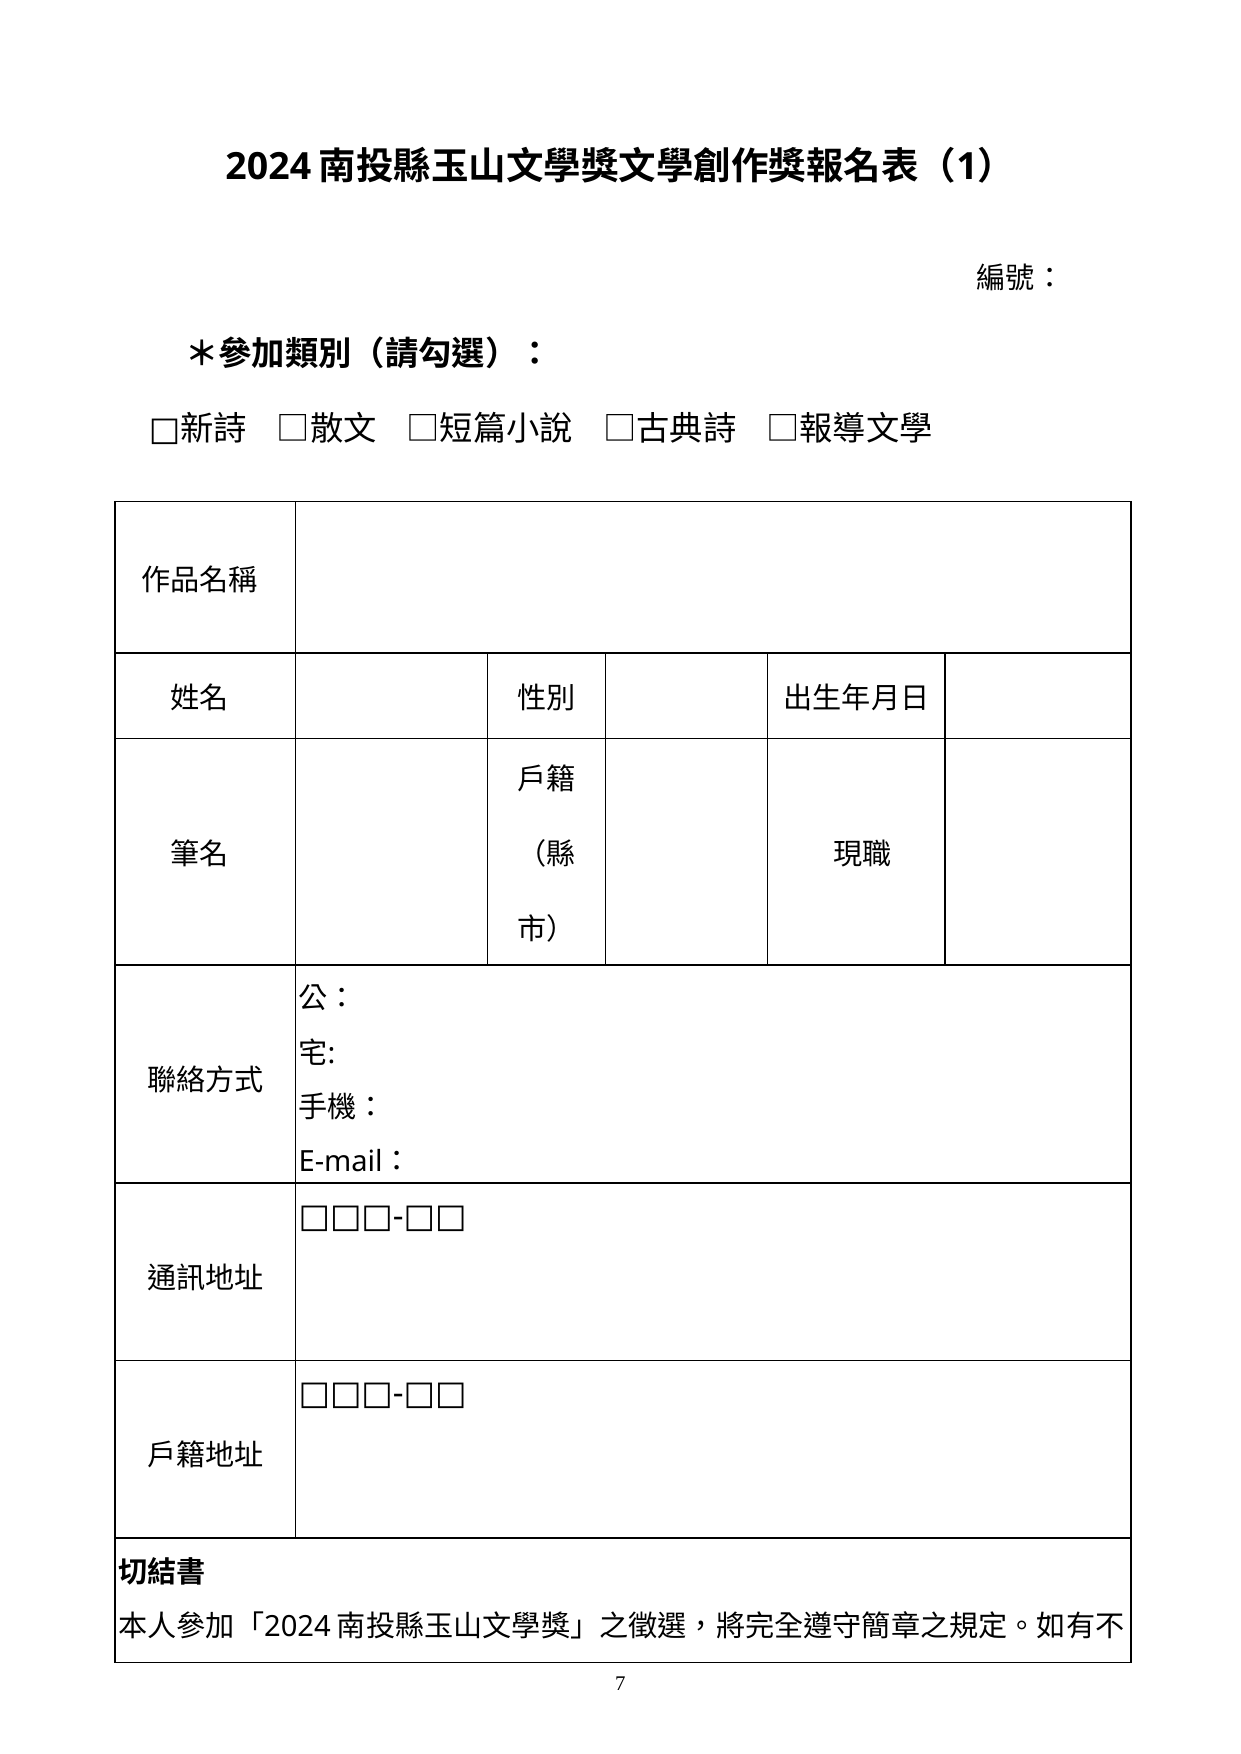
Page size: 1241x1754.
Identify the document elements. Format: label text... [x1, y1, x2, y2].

table_header [296, 502, 1130, 652]
table_cell [946, 739, 1130, 964]
table_header 作品名稱 [116, 502, 295, 652]
text ＊參加類別（請勾選）： [118, 313, 1122, 388]
table_cell 性別 [488, 654, 605, 737]
table_cell [606, 654, 767, 737]
text 編號： [118, 238, 1064, 313]
table_cell [946, 654, 1130, 737]
text 2024南投縣玉山文學獎文學創作獎報名表（1） [118, 126, 1122, 201]
table_cell [296, 739, 487, 964]
table_cell [296, 654, 487, 737]
table_cell □□□-□□ [296, 1361, 1130, 1537]
table_cell 公： 宅: 手機： E-mail： [296, 966, 1130, 1182]
table_cell 通訊地址 [116, 1184, 295, 1360]
table_cell 戶籍地址 [116, 1361, 295, 1537]
table_cell 切結書 本人參加「2024南投縣玉山文學獎」之徵選，將完全遵守簡章之規定。如有不 [116, 1539, 1130, 1662]
table_cell 戶籍 （縣市） [488, 739, 605, 964]
text □新詩 □散文 □短篇小說 □古典詩 □報導文學 [118, 388, 1122, 463]
table_cell 現職 [768, 739, 944, 964]
table_cell 筆名 [116, 739, 295, 964]
table_cell 聯絡方式 [116, 966, 295, 1182]
table_cell □□□-□□ [296, 1184, 1130, 1360]
table_cell 出生年月日 [768, 654, 944, 737]
table_cell 姓名 [116, 654, 295, 737]
table_cell [606, 739, 767, 964]
